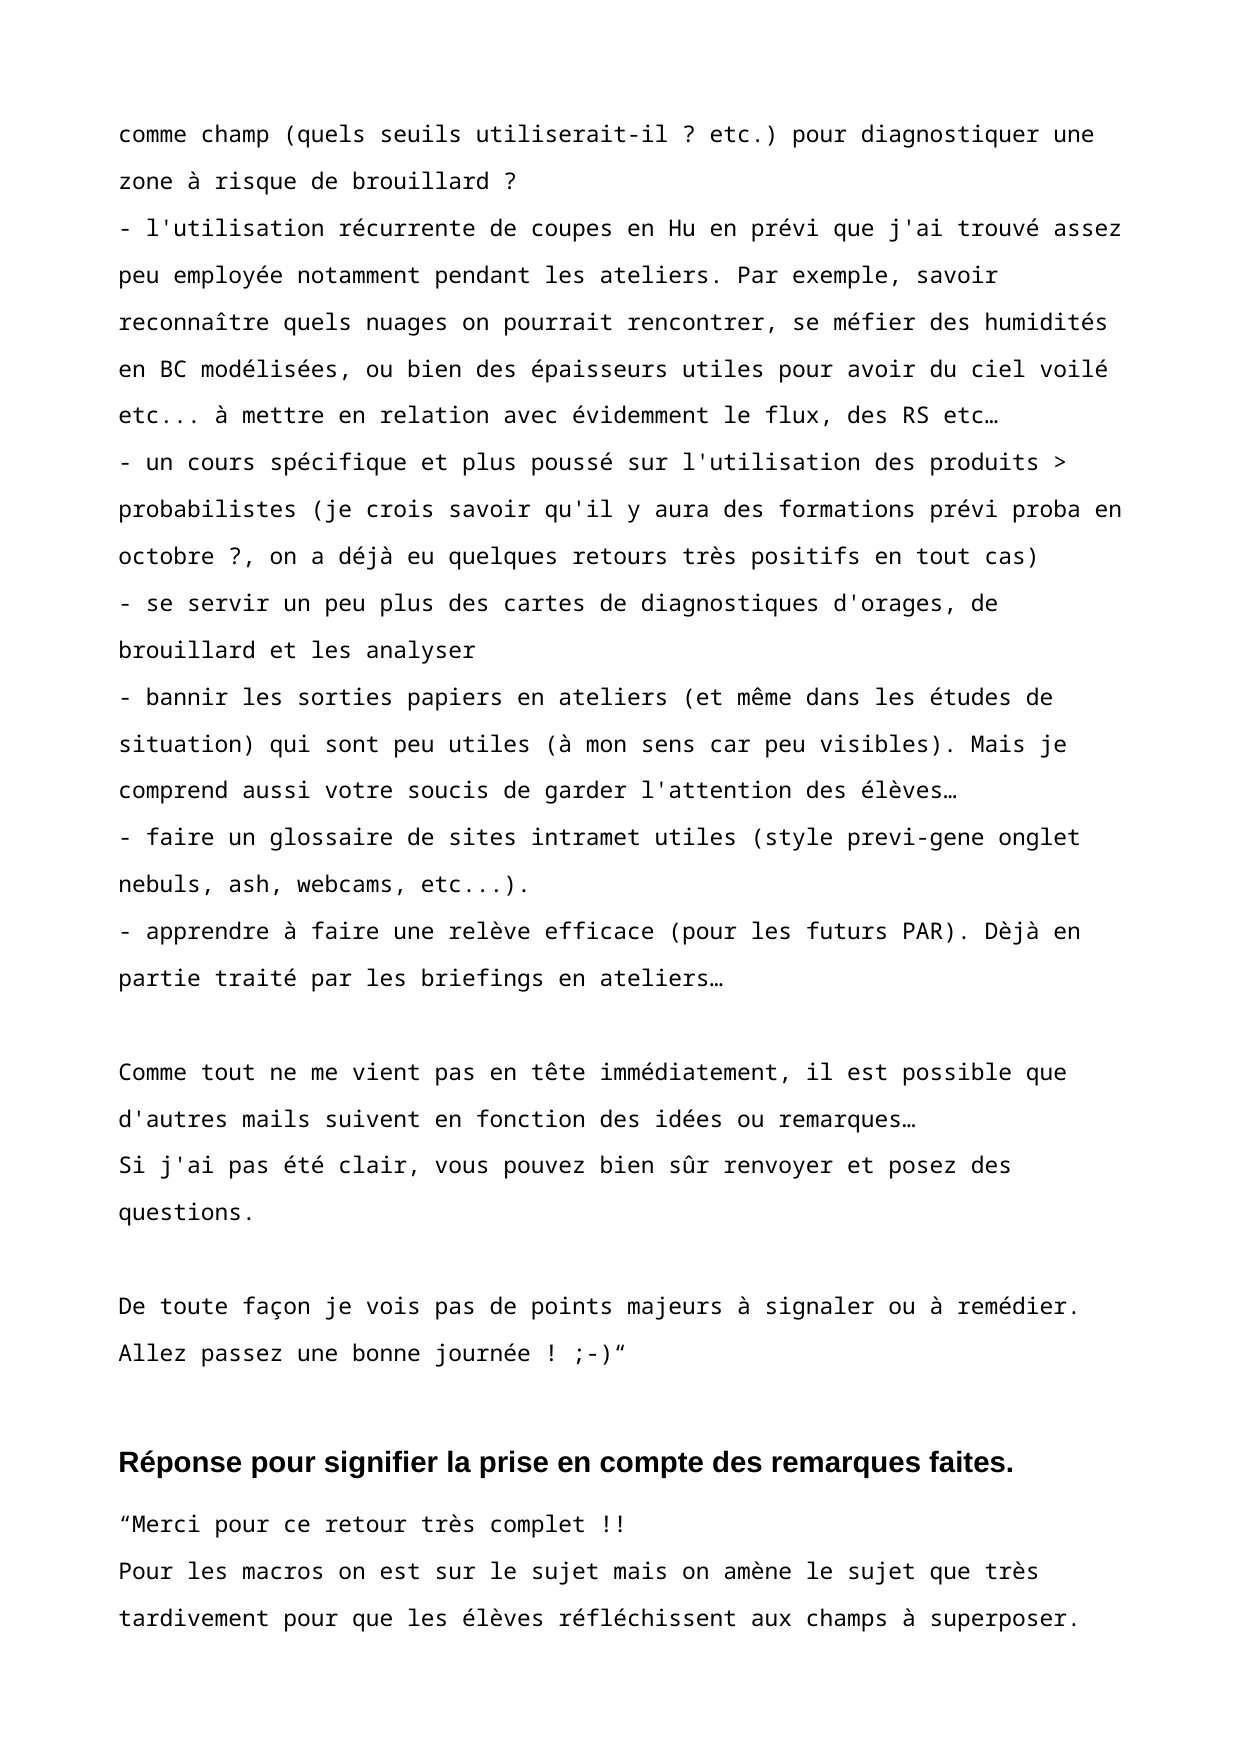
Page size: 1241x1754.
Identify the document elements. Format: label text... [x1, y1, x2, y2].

subtitle De toute façon je vois pas de points majeurs à signaler ou à remédier. [118, 1290, 1122, 1321]
subtitle - bannir les sorties papiers en ateliers (et même dans les études de situation) qui sont peu utiles (à mon sens car peu visibles). Mais je comprend aussi votre soucis de garder l'attention des élèves… [118, 681, 1122, 806]
subtitle - apprendre à faire une relève efficace (pour les futurs PAR). Dèjà en partie traité par les briefings en ateliers… [118, 915, 1122, 993]
subtitle “Merci pour ce retour très complet !! Pour les macros on est sur le sujet mais on amène le sujet que très tardivement pour que les élèves réfléchissent aux champs à superposer. [118, 1508, 1122, 1633]
subtitle - l'utilisation récurrente de coupes en Hu en prévi que j'ai trouvé assez peu employée notamment pendant les ateliers. Par exemple, savoir [118, 212, 1122, 290]
subtitle Si j'ai pas été clair, vous pouvez bien sûr renvoyer et posez des questions. [118, 1149, 1122, 1227]
subtitle - se servir un peu plus des cartes de diagnostiques d'orages, de brouillard et les analyser [118, 587, 1122, 665]
subtitle - faire un glossaire de sites intramet utiles (style previ-gene onglet nebuls, ash, webcams, etc...). [118, 821, 1122, 899]
subtitle - un cours spécifique et plus poussé sur l'utilisation des produits > probabilistes (je crois savoir qu'il y aura des formations prévi proba en octobre ?, on a déjà eu quelques retours très positifs en tout cas) [118, 446, 1122, 571]
subtitle Allez passez une bonne journée ! ;-)“ [118, 1337, 1122, 1368]
subtitle Réponse pour signifier la prise en compte des remarques faites. [118, 1445, 1122, 1479]
subtitle comme champ (quels seuils utiliserait-il ? etc.) pour diagnostiquer une zone à risque de brouillard ? [118, 118, 1122, 196]
subtitle Comme tout ne me vient pas en tête immédiatement, il est possible que d'autres mails suivent en fonction des idées ou remarques… [118, 1056, 1122, 1134]
subtitle reconnaître quels nuages on pourrait rencontrer, se méfier des humidités en BC modélisées, ou bien des épaisseurs utiles pour avoir du ciel voilé etc... à mettre en relation avec évidemment le flux, des RS etc… [118, 306, 1122, 431]
